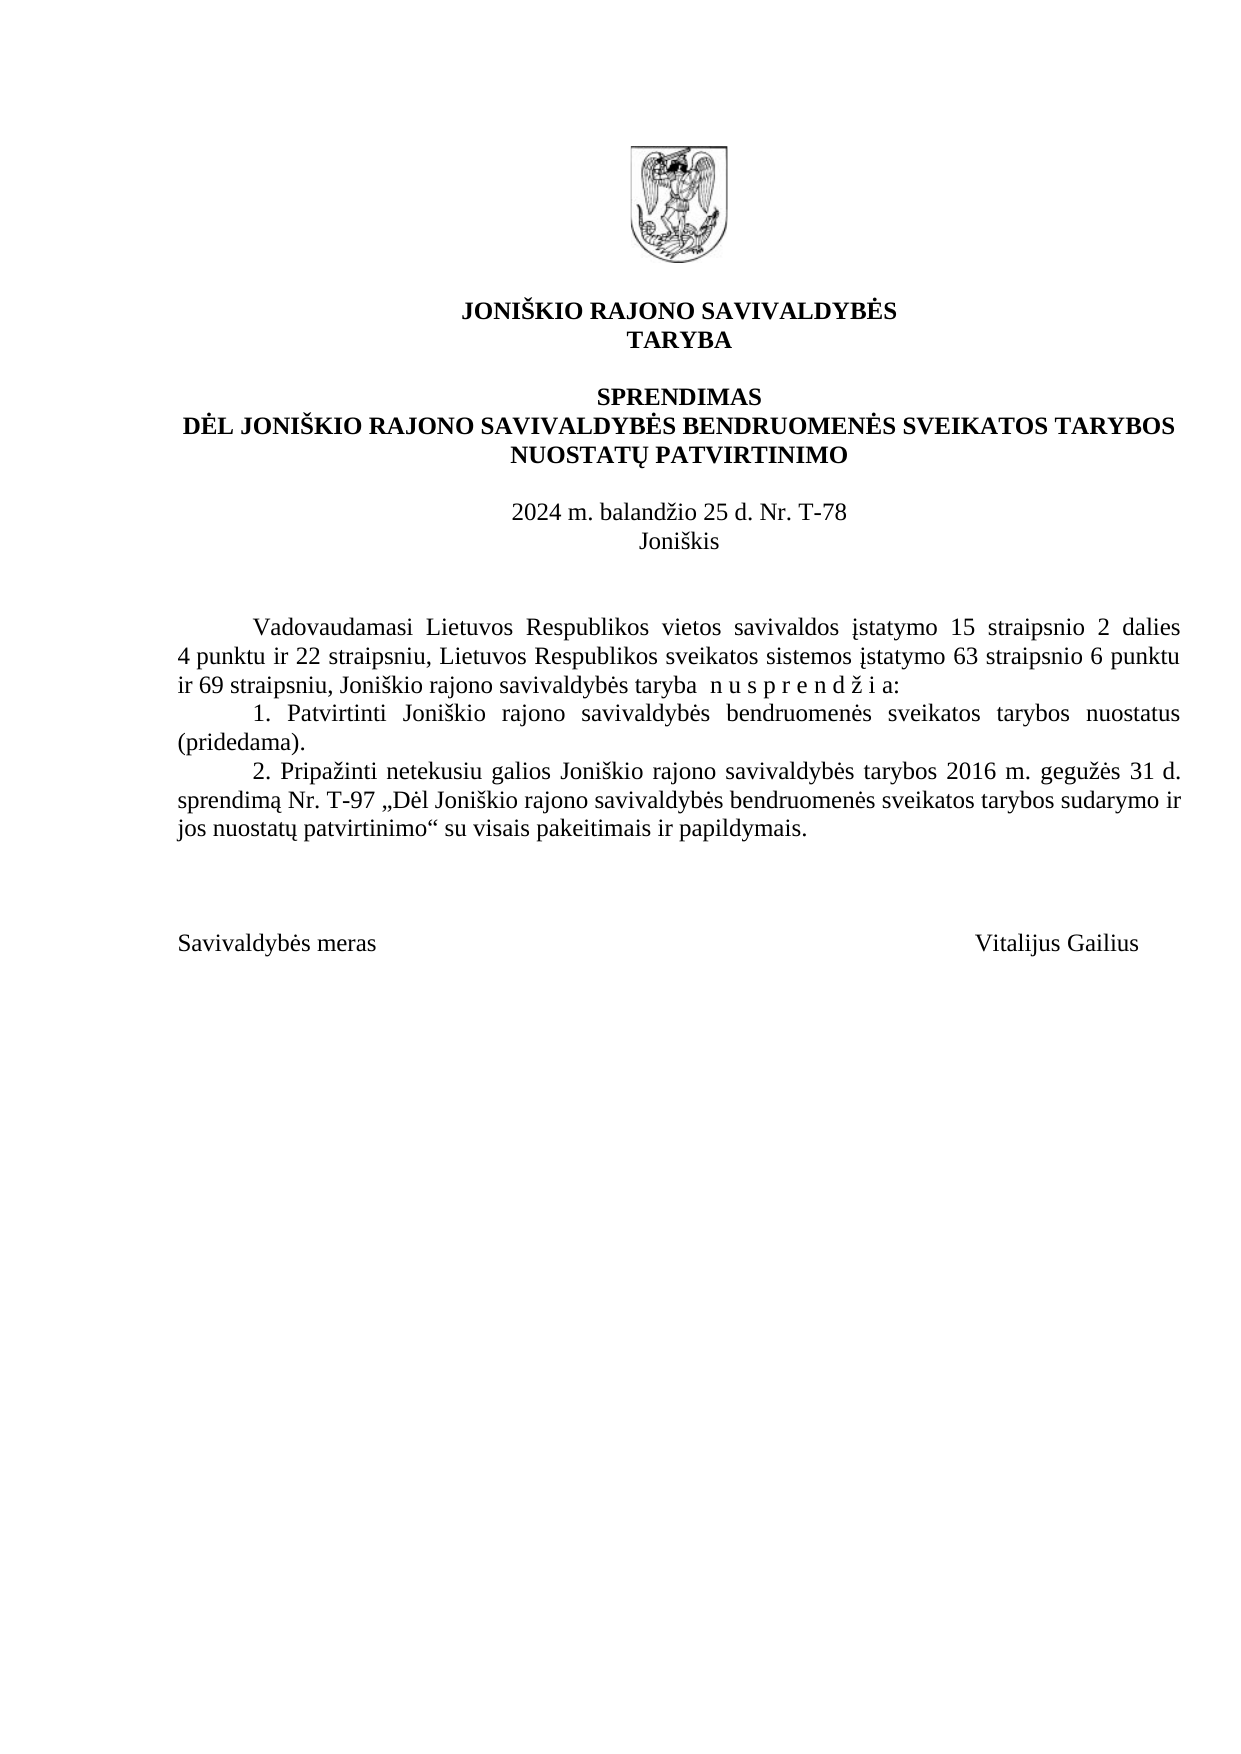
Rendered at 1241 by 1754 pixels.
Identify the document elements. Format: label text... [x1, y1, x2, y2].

text 2024 m. balandžio 25 d. Nr. T-78 [177, 497, 1181, 526]
text 2. Pripažinti netekusiu galios Joniškio rajono savivaldybės tarybos 2016 m. gegužės 31 d. sprendimą Nr. T-97 „Dėl Joniškio rajono savivaldybės bendruomenės sveikatos tarybos sudarymo ir jos nuostatų patvirtinimo“ su visais pakeitimais ir papildymais. [177, 756, 1181, 842]
text 1. Patvirtinti Joniškio rajono savivaldybės bendruomenės sveikatos tarybos nuostatus (pridedama). [177, 698, 1181, 756]
text SPRENDIMAS [177, 382, 1181, 411]
text Joniškis [177, 526, 1181, 555]
text Savivaldybės meras Vitalijus Gailius [177, 928, 1181, 957]
text DĖL JONIŠKIO RAJONO SAVIVALDYBĖS BENDRUOMENĖS SVEIKATOS TARYBOS NUOSTATŲ PATVIRTINIMO [177, 411, 1181, 468]
text Joniškio rajono savivaldybės TARYBA [177, 296, 1181, 353]
text Vadovaudamasi Lietuvos Respublikos vietos savivaldos įstatymo 15 straipsnio 2 dalies 4 punktu ir 22 straipsniu, Lietuvos Respublikos sveikatos sistemos įstatymo 63 straipsnio 6 punktu ir 69 straipsniu, Joniškio rajono savivaldybės taryba nusprendžia: [177, 612, 1181, 698]
